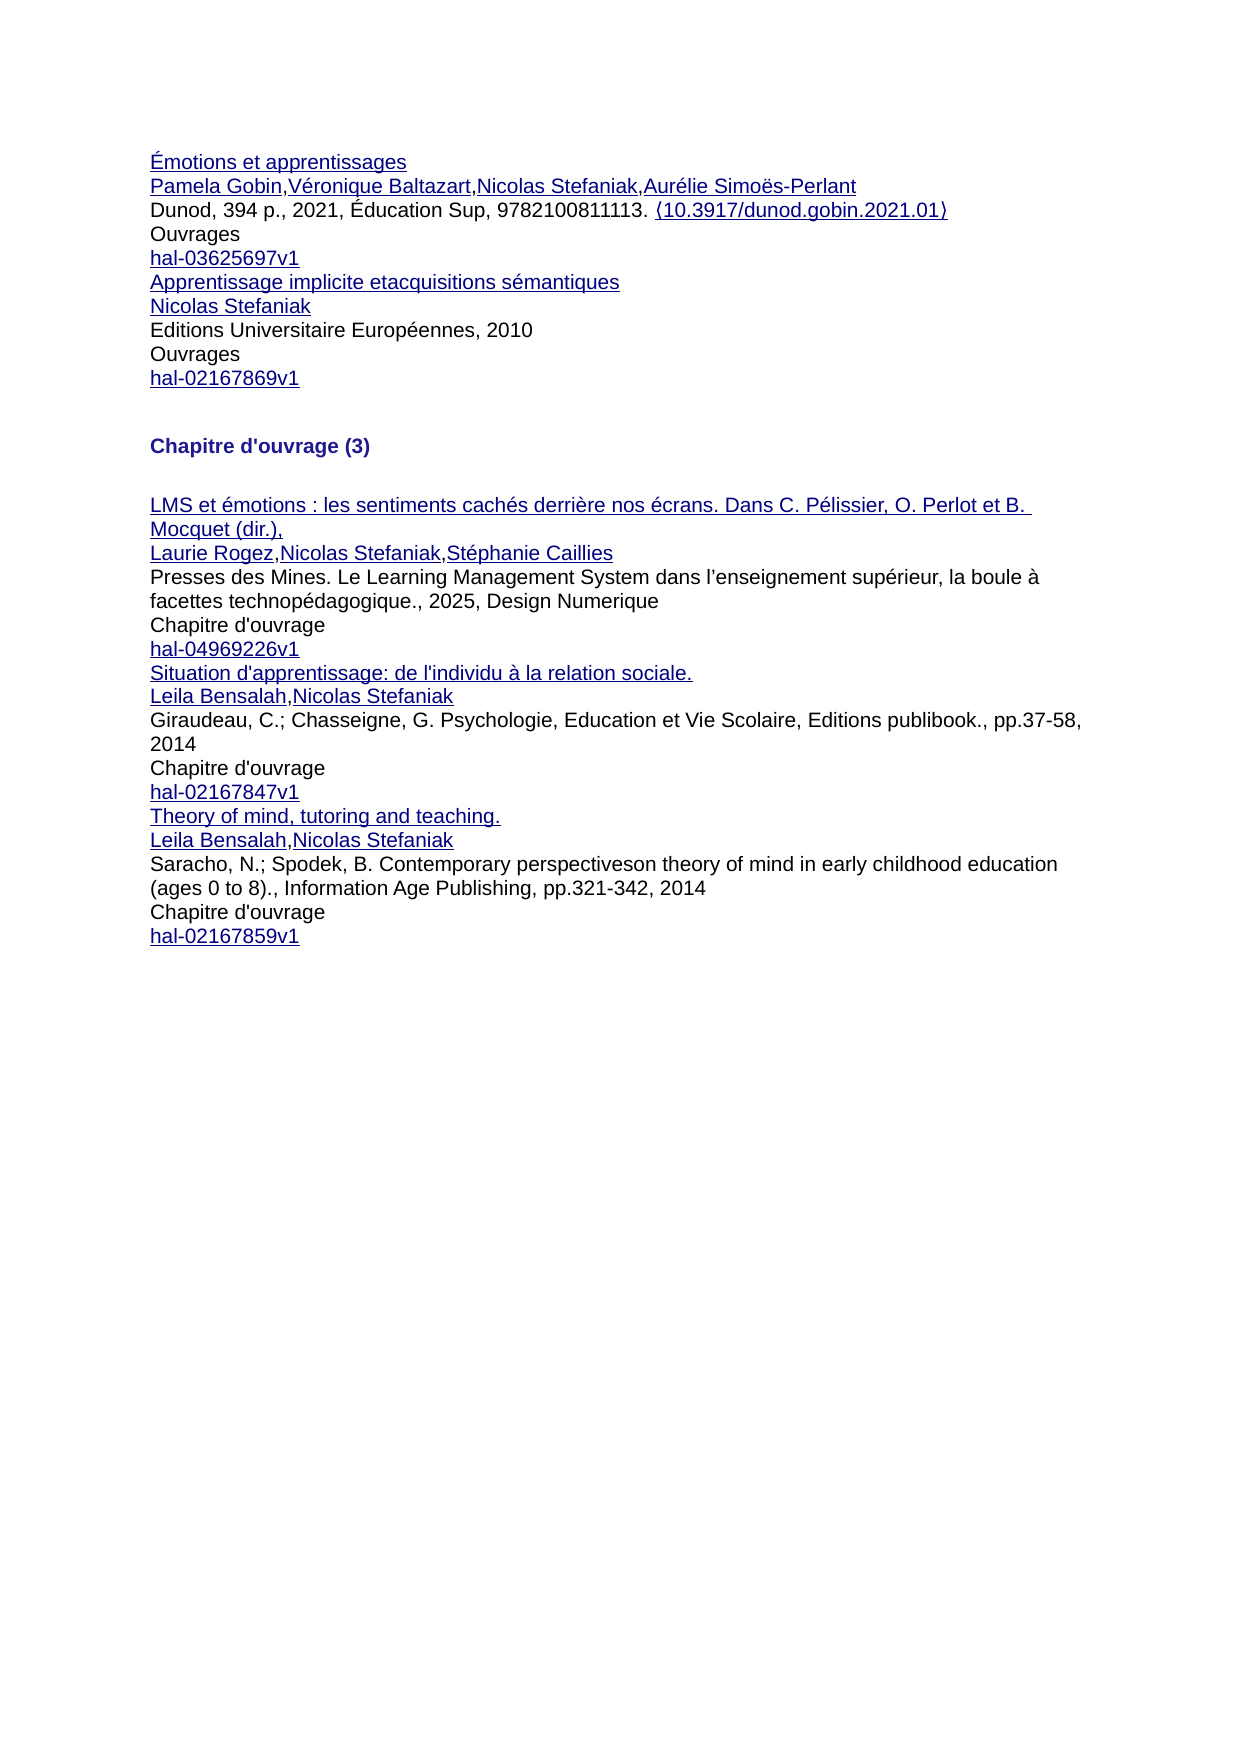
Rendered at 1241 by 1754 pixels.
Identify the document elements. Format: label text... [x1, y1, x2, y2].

table_cell Apprentissage implicite etacquisitions sémantiques Nicolas Stefaniak Editions Universitaire Européennes, 2010 Ouvrages hal-02167869v1 [150, 270, 1090, 389]
table_header LMS et émotions : les sentiments cachés derrière nos écrans. Dans C. Pélissier, O. Perlot et B. Mocquet (dir.), Laurie Rogez,Nicolas Stefaniak,Stéphanie Caillies Presses des Mines. Le Learning Management System dans l’enseignement supérieur, la boule à facettes technopédagogique., 2025, Design Numerique Chapitre d'ouvrage hal-04969226v1 [150, 493, 1090, 660]
table_cell Situation d'apprentissage: de l'individu à la relation sociale. Leila Bensalah,Nicolas Stefaniak Giraudeau, C.; Chasseigne, G. Psychologie, Education et Vie Scolaire, Editions publibook., pp.37-58, 2014 Chapitre d'ouvrage hal-02167847v1 [150, 660, 1090, 804]
table_cell Theory of mind, tutoring and teaching. Leila Bensalah,Nicolas Stefaniak Saracho, N.; Spodek, B. Contemporary perspectiveson theory of mind in early childhood education (ages 0 to 8)., Information Age Publishing, pp.321-342, 2014 Chapitre d'ouvrage hal-02167859v1 [150, 804, 1090, 948]
table_header Émotions et apprentissages Pamela Gobin,Véronique Baltazart,Nicolas Stefaniak,Aurélie Simoës-Perlant Dunod, 394 p., 2021, Éducation Sup, 9782100811113. ⟨10.3917/dunod.gobin.2021.01⟩ Ouvrages hal-03625697v1 [150, 150, 1090, 270]
subtitle Chapitre d'ouvrage (3) [150, 434, 1090, 458]
